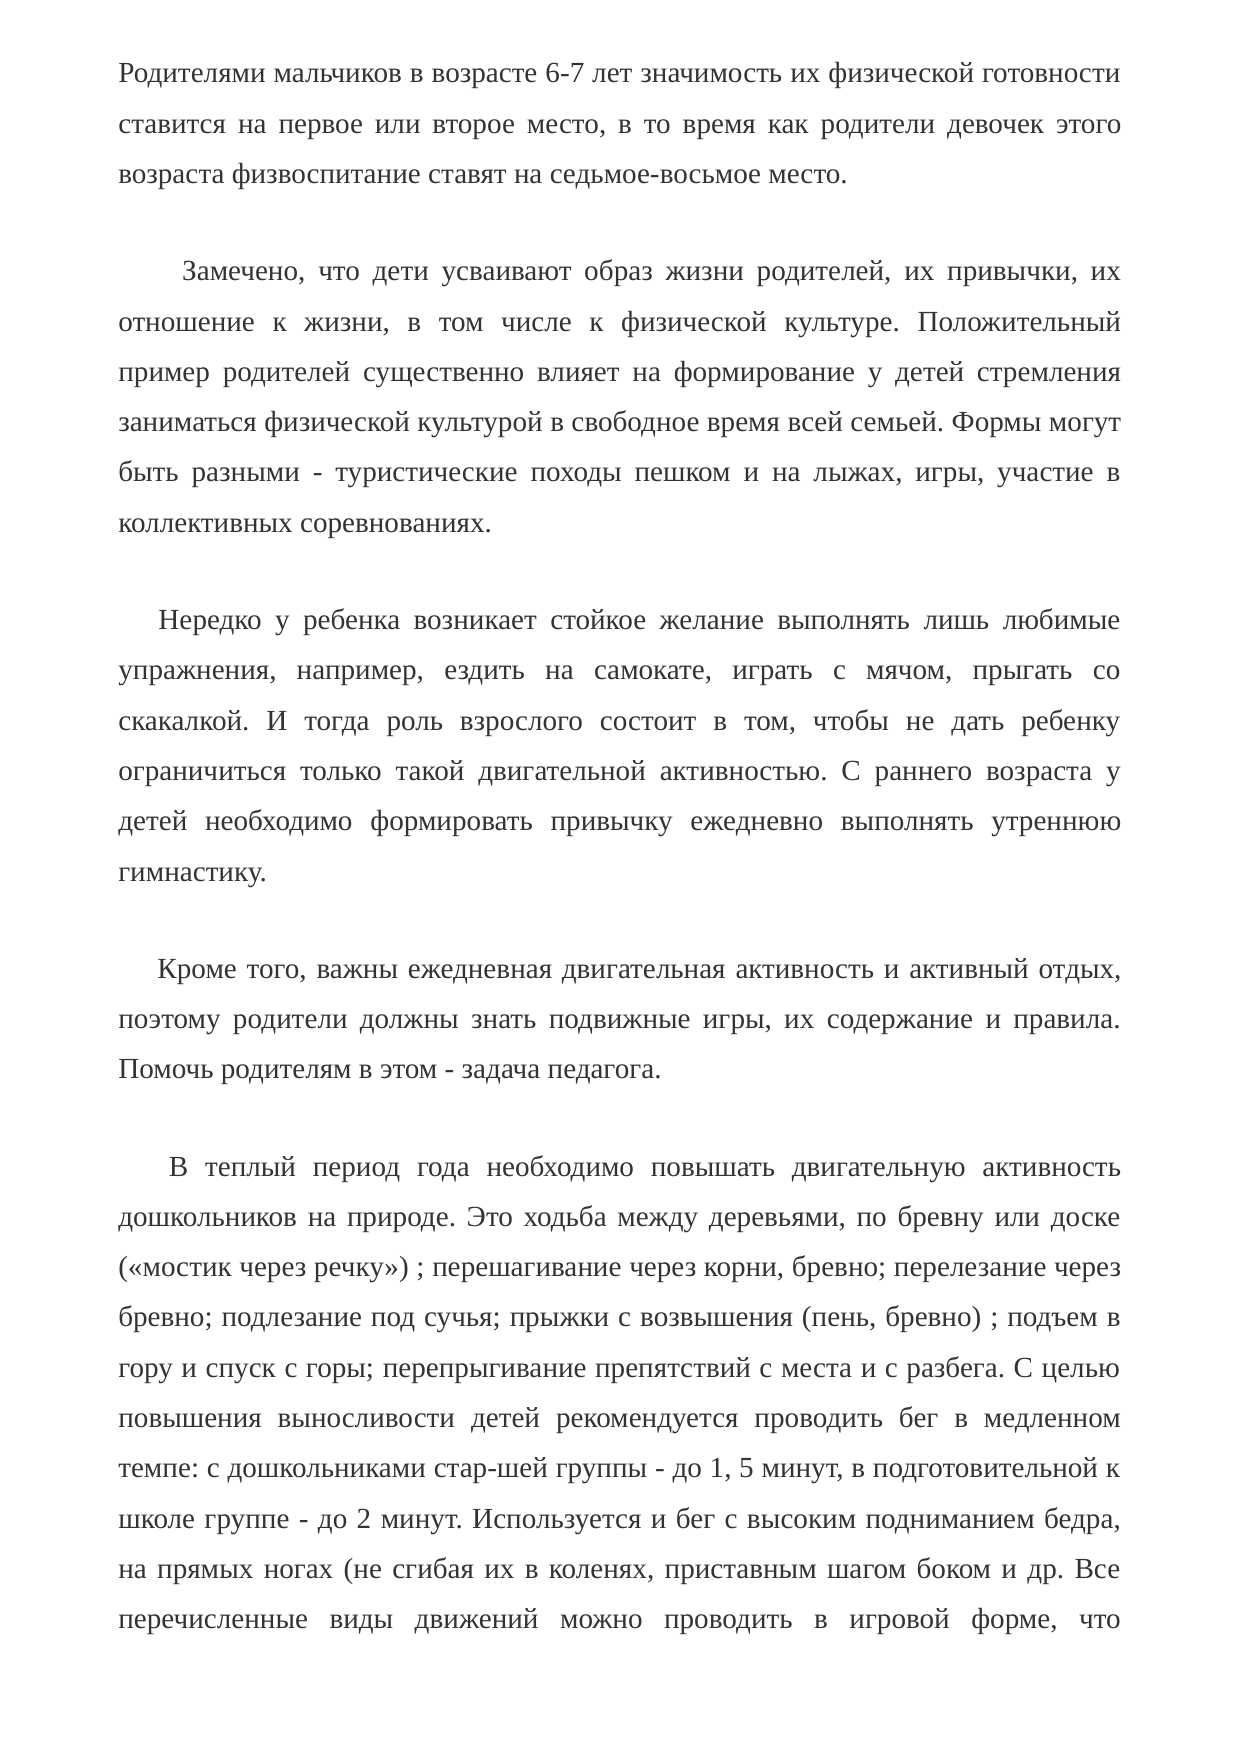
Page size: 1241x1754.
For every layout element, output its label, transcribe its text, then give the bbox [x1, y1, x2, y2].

text Родителями мальчиков в возрасте 6-7 лет значимость их физической готовности ставится на первое или второе место, в то время как родители девочек этого возраста физвоспитание ставят на седьмое-восьмое место. [118, 56, 1122, 190]
text Нередко у ребенка возникает стойкое желание выполнять лишь любимые упражнения, например, ездить на самокате, играть с мячом, прыгать со скакалкой. И тогда роль взрослого состоит в том, чтобы не дать ребенку ограничиться только такой двигательной активностью. С раннего возраста у детей необходимо формировать привычку ежедневно выполнять утреннюю гимнастику. [118, 602, 1122, 887]
text В теплый период года необходимо повышать двигательную активность дошкольников на природе. Это ходьба между деревьями, по бревну или доске («мостик через речку») ; перешагивание через корни, бревно; перелезание через бревно; подлезание под сучья; прыжки с возвышения (пень, бревно) ; подъем в гору и спуск с горы; перепрыгивание препятствий с места и с разбега. С целью повышения выносливости детей рекомендуется проводить бег в медленном темпе: с дошкольниками стар-шей группы - до 1, 5 минут, в подготовительной к школе группе - до 2 минут. Используется и бег с высоким подниманием бедра, на прямых ногах (не сгибая их в коленях, приставным шагом боком и др. Все перечисленные виды движений можно проводить в игровой форме, что [118, 1149, 1122, 1635]
text Замечено, что дети усваивают образ жизни родителей, их привычки, их отношение к жизни, в том числе к физической культуре. Положительный пример родителей существенно влияет на формирование у детей стремления заниматься физической культурой в свободное время всей семьей. Формы могут быть разными - туристические походы пешком и на лыжах, игры, участие в коллективных соревнованиях. [118, 253, 1122, 538]
text Кроме того, важны ежедневная двигательная активность и активный отдых, поэтому родители должны знать подвижные игры, их содержание и правила. Помочь родителям в этом - задача педагога. [118, 951, 1122, 1085]
